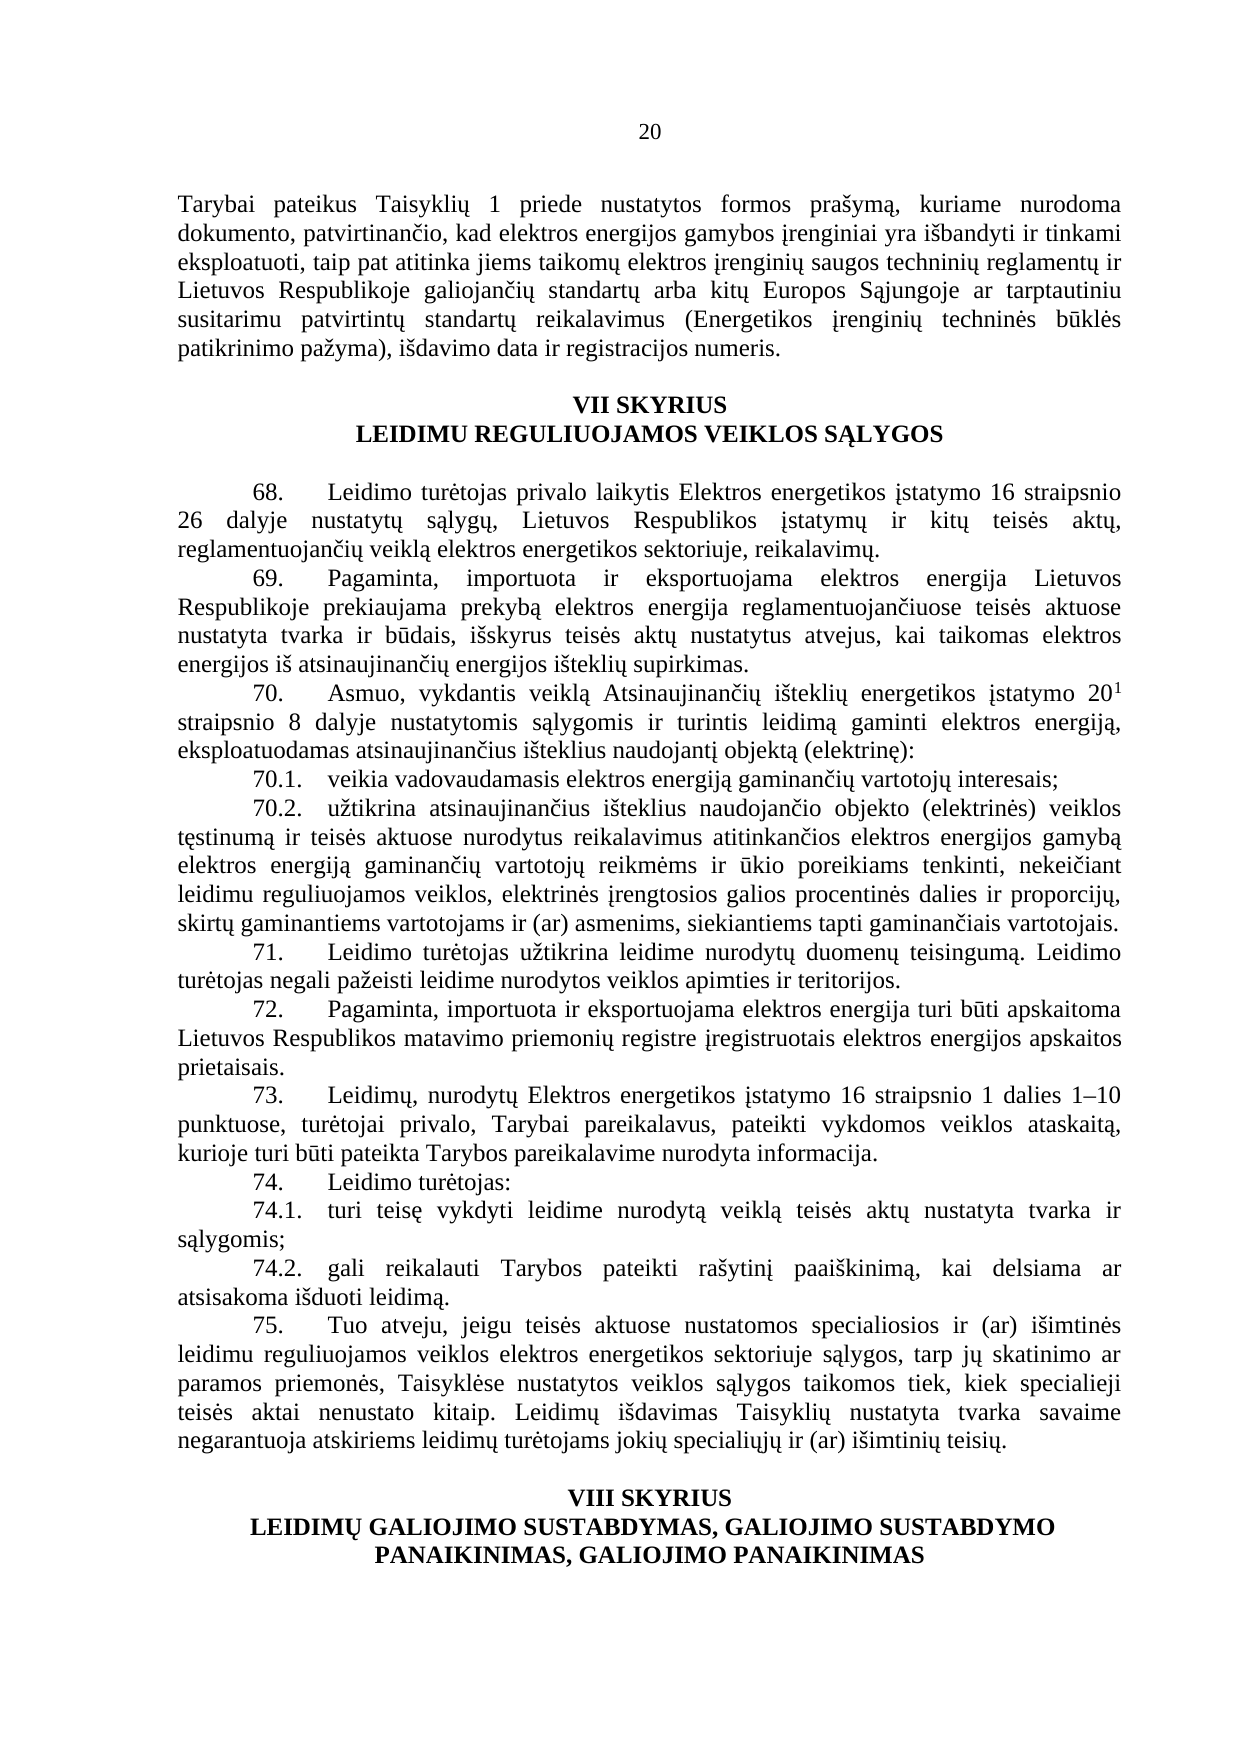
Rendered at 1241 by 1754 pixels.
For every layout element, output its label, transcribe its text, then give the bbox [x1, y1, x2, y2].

text 73. Leidimų, nurodytų Elektros energetikos įstatymo 16 straipsnio 1 dalies 1–10 punktuose, turėtojai privalo, Tarybai pareikalavus, pateikti vykdomos veiklos ataskaitą, kurioje turi būti pateikta Tarybos pareikalavime nurodyta informacija. [177, 1081, 1122, 1167]
text VIII SKYRIUS [177, 1483, 1122, 1512]
text 74.1. turi teisę vykdyti leidime nurodytą veiklą teisės aktų nustatyta tvarka ir sąlygomis; [177, 1196, 1122, 1253]
text 70. Asmuo, vykdantis veiklą Atsinaujinančių išteklių energetikos įstatymo 201 straipsnio 8 dalyje nustatytomis sąlygomis ir turintis leidimą gaminti elektros energiją, eksploatuodamas atsinaujinančius išteklius naudojantį objektą (elektrinę): [177, 678, 1122, 764]
text 68. Leidimo turėtojas privalo laikytis Elektros energetikos įstatymo 16 straipsnio 26 dalyje nustatytų sąlygų, Lietuvos Respublikos įstatymų ir kitų teisės aktų, reglamentuojančių veiklą elektros energetikos sektoriuje, reikalavimų. [177, 477, 1122, 563]
text 74. Leidimo turėtojas: [177, 1167, 1122, 1196]
text 69. Pagaminta, importuota ir eksportuojama elektros energija Lietuvos Respublikoje prekiaujama prekybą elektros energija reglamentuojančiuose teisės aktuose nustatyta tvarka ir būdais, išskyrus teisės aktų nustatytus atvejus, kai taikomas elektros energijos iš atsinaujinančių energijos išteklių supirkimas. [177, 563, 1122, 678]
text LEIDIMU REGULIUOJAMOS VEIKLOS SĄLYGOS [177, 419, 1122, 448]
text 72. Pagaminta, importuota ir eksportuojama elektros energija turi būti apskaitoma Lietuvos Respublikos matavimo priemonių registre įregistruotais elektros energijos apskaitos prietaisais. [177, 994, 1122, 1081]
text 70.1. veikia vadovaudamasis elektros energiją gaminančių vartotojų interesais; [177, 764, 1122, 793]
text 75. Tuo atveju, jeigu teisės aktuose nustatomos specialiosios ir (ar) išimtinės leidimu reguliuojamos veiklos elektros energetikos sektoriuje sąlygos, tarp jų skatinimo ar paramos priemonės, Taisyklėse nustatytos veiklos sąlygos taikomos tiek, kiek specialieji teisės aktai nenustato kitaip. Leidimų išdavimas Taisyklių nustatyta tvarka savaime negarantuoja atskiriems leidimų turėtojams jokių specialiųjų ir (ar) išimtinių teisių. [177, 1311, 1122, 1454]
text Tarybai pateikus Taisyklių 1 priede nustatytos formos prašymą, kuriame nurodoma dokumento, patvirtinančio, kad elektros energijos gamybos įrenginiai yra išbandyti ir tinkami eksploatuoti, taip pat atitinka jiems taikomų elektros įrenginių saugos techninių reglamentų ir Lietuvos Respublikoje galiojančių standartų arba kitų Europos Sąjungoje ar tarptautiniu susitarimu patvirtintų standartų reikalavimus (Energetikos įrenginių techninės būklės patikrinimo pažyma), išdavimo data ir registracijos numeris. [177, 189, 1122, 362]
text VII SKYRIUS [177, 391, 1122, 419]
text LEIDIMŲ GALIOJIMO SUSTABDYMAS, GALIOJIMO SUSTABDYMO PANAIKINIMAS, GALIOJIMO PANAIKINIMAS [177, 1512, 1122, 1569]
text 71. Leidimo turėtojas užtikrina leidime nurodytų duomenų teisingumą. Leidimo turėtojas negali pažeisti leidime nurodytos veiklos apimties ir teritorijos. [177, 937, 1122, 994]
text 70.2. užtikrina atsinaujinančius išteklius naudojančio objekto (elektrinės) veiklos tęstinumą ir teisės aktuose nurodytus reikalavimus atitinkančios elektros energijos gamybą elektros energiją gaminančių vartotojų reikmėms ir ūkio poreikiams tenkinti, nekeičiant leidimu reguliuojamos veiklos, elektrinės įrengtosios galios procentinės dalies ir proporcijų, skirtų gaminantiems vartotojams ir (ar) asmenims, siekiantiems tapti gaminančiais vartotojais. [177, 793, 1122, 937]
text 74.2. gali reikalauti Tarybos pateikti rašytinį paaiškinimą, kai delsiama ar atsisakoma išduoti leidimą. [177, 1253, 1122, 1311]
